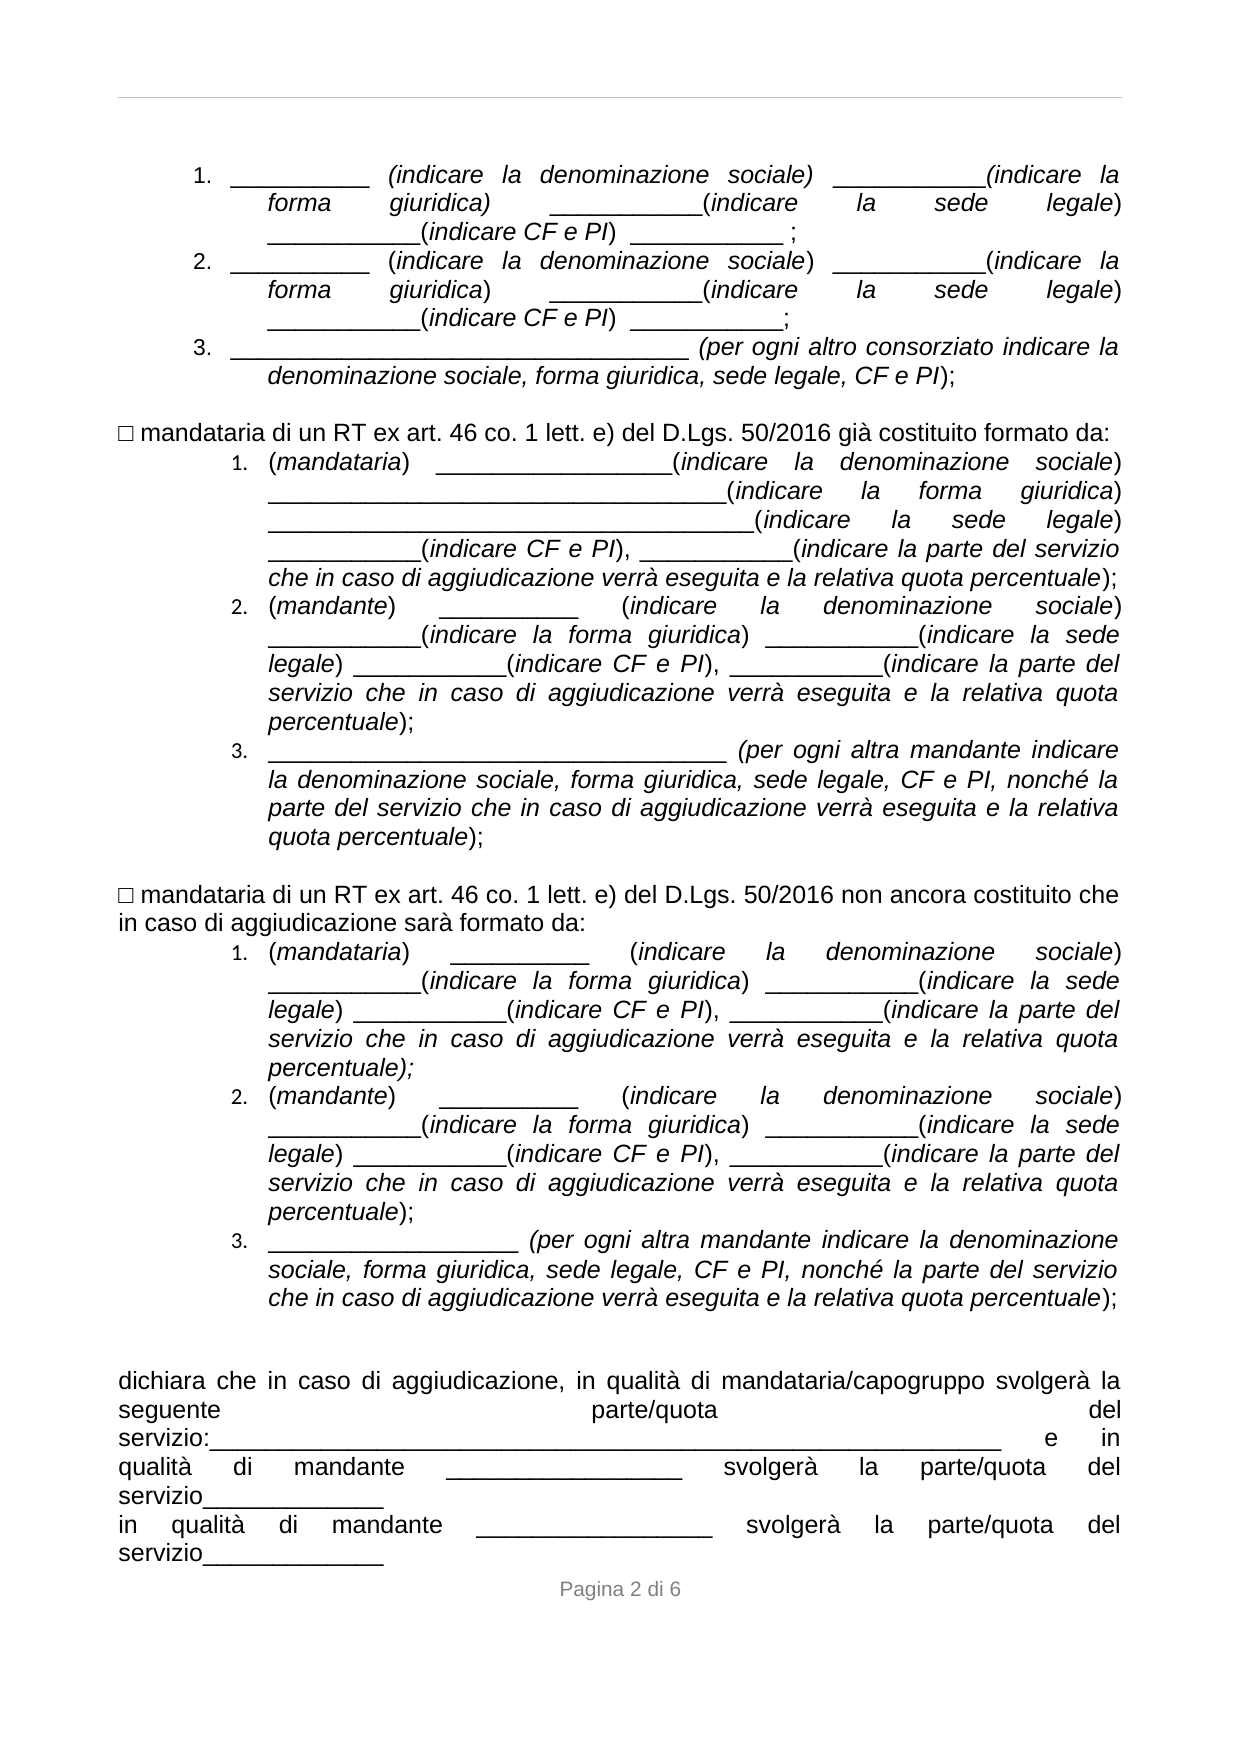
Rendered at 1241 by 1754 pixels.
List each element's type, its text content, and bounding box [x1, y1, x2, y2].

list (mandante) __________ (indicare la denominazione sociale) ___________(indicare la forma giuridica) ___________(indicare la sede legale) ___________(indicare CF e PI), ___________(indicare la parte del servizio che in caso di aggiudicazione verrà eseguita e la relativa quota percentuale); [231, 1081, 1122, 1225]
list _________________________________ (per ogni altra mandante indicare la denominazione sociale, forma giuridica, sede legale, CF e PI, nonché la parte del servizio che in caso di aggiudicazione verrà eseguita e la relativa quota percentuale); [231, 735, 1122, 851]
list (mandataria) __________ (indicare la denominazione sociale) ___________(indicare la forma giuridica) ___________(indicare la sede legale) ___________(indicare CF e PI), ___________(indicare la parte del servizio che in caso di aggiudicazione verrà eseguita e la relativa quota percentuale); [231, 937, 1122, 1081]
list _________________________________ (per ogni altro consorziato indicare la denominazione sociale, forma giuridica, sede legale, CF e PI); [193, 332, 1122, 389]
list __________ (indicare la denominazione sociale) ___________(indicare la forma giuridica) ___________(indicare la sede legale) ___________(indicare CF e PI) ___________ ; [193, 159, 1122, 246]
list (mandataria) _________________(indicare la denominazione sociale) _________________________________(indicare la forma giuridica) ___________________________________(indicare la sede legale) ___________(indicare CF e PI), ___________(indicare la parte del servizio che in caso di aggiudicazione verrà eseguita e la relativa quota percentuale); [231, 447, 1122, 591]
list (mandante) __________ (indicare la denominazione sociale) ___________(indicare la forma giuridica) ___________(indicare la sede legale) ___________(indicare CF e PI), ___________(indicare la parte del servizio che in caso di aggiudicazione verrà eseguita e la relativa quota percentuale); [231, 591, 1122, 735]
list __________________ (per ogni altra mandante indicare la denominazione sociale, forma giuridica, sede legale, CF e PI, nonché la parte del servizio che in caso di aggiudicazione verrà eseguita e la relativa quota percentuale); [231, 1225, 1122, 1312]
text □ mandataria di un RT ex art. 46 co. 1 lett. e) del D.Lgs. 50/2016 già costituito formato da: [118, 418, 1122, 447]
list __________ (indicare la denominazione sociale) ___________(indicare la forma giuridica) ___________(indicare la sede legale) ___________(indicare CF e PI) ___________; [193, 246, 1122, 332]
text □ mandataria di un RT ex art. 46 co. 1 lett. e) del D.Lgs. 50/2016 non ancora costituito che in caso di aggiudicazione sarà formato da: [118, 879, 1122, 937]
text in qualità di mandante _________________ svolgerà la parte/quota del servizio_____________ [118, 1509, 1122, 1567]
text dichiara che in caso di aggiudicazione, in qualità di mandataria/capogruppo svolgerà la seguente parte/quota del servizio:_________________________________________________________ e in qualità di mandante _________________ svolgerà la parte/quota del servizio_____________ [118, 1366, 1122, 1509]
